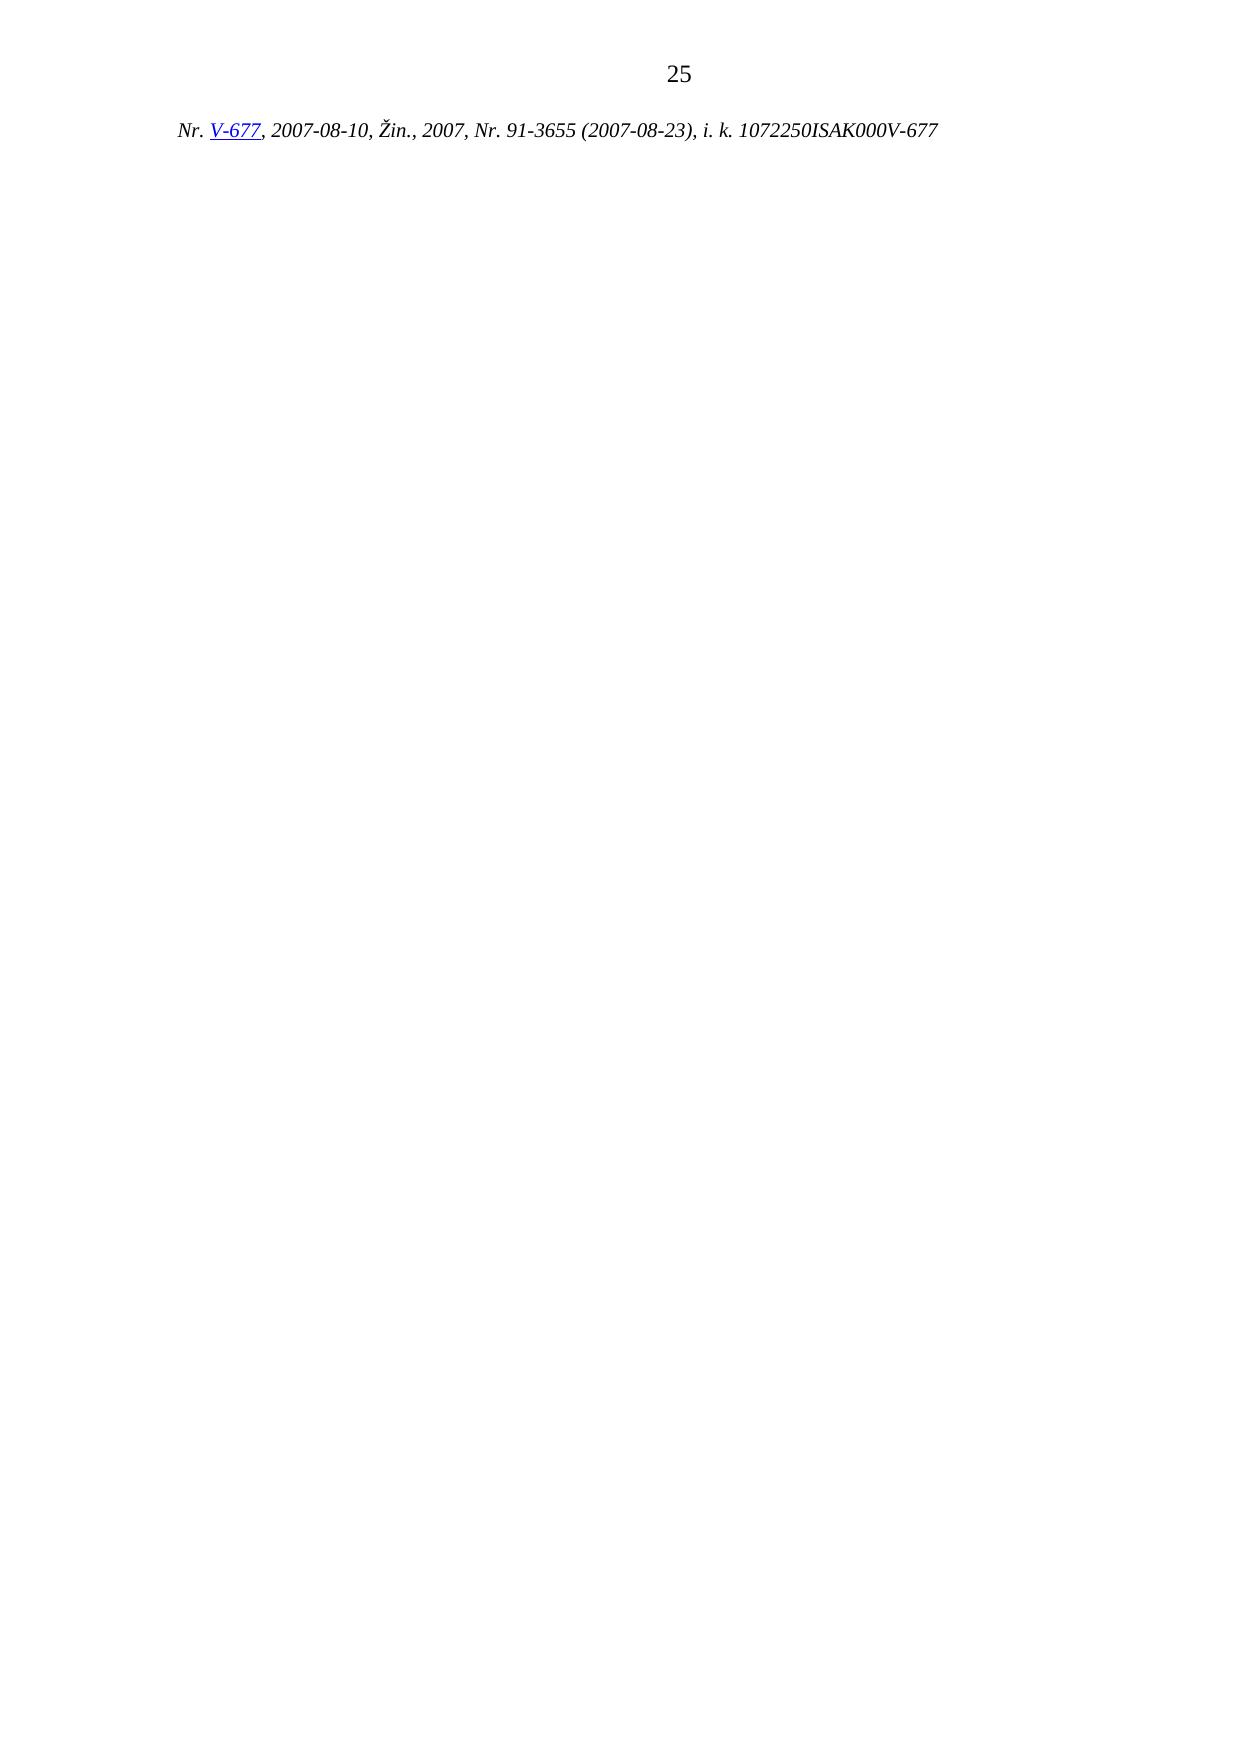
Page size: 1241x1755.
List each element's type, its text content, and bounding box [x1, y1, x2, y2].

text Nr. V-677, 2007-08-10, Žin., 2007, Nr. 91-3655 (2007-08-23), i. k. 1072250ISAK000V-677 [177, 118, 1181, 142]
